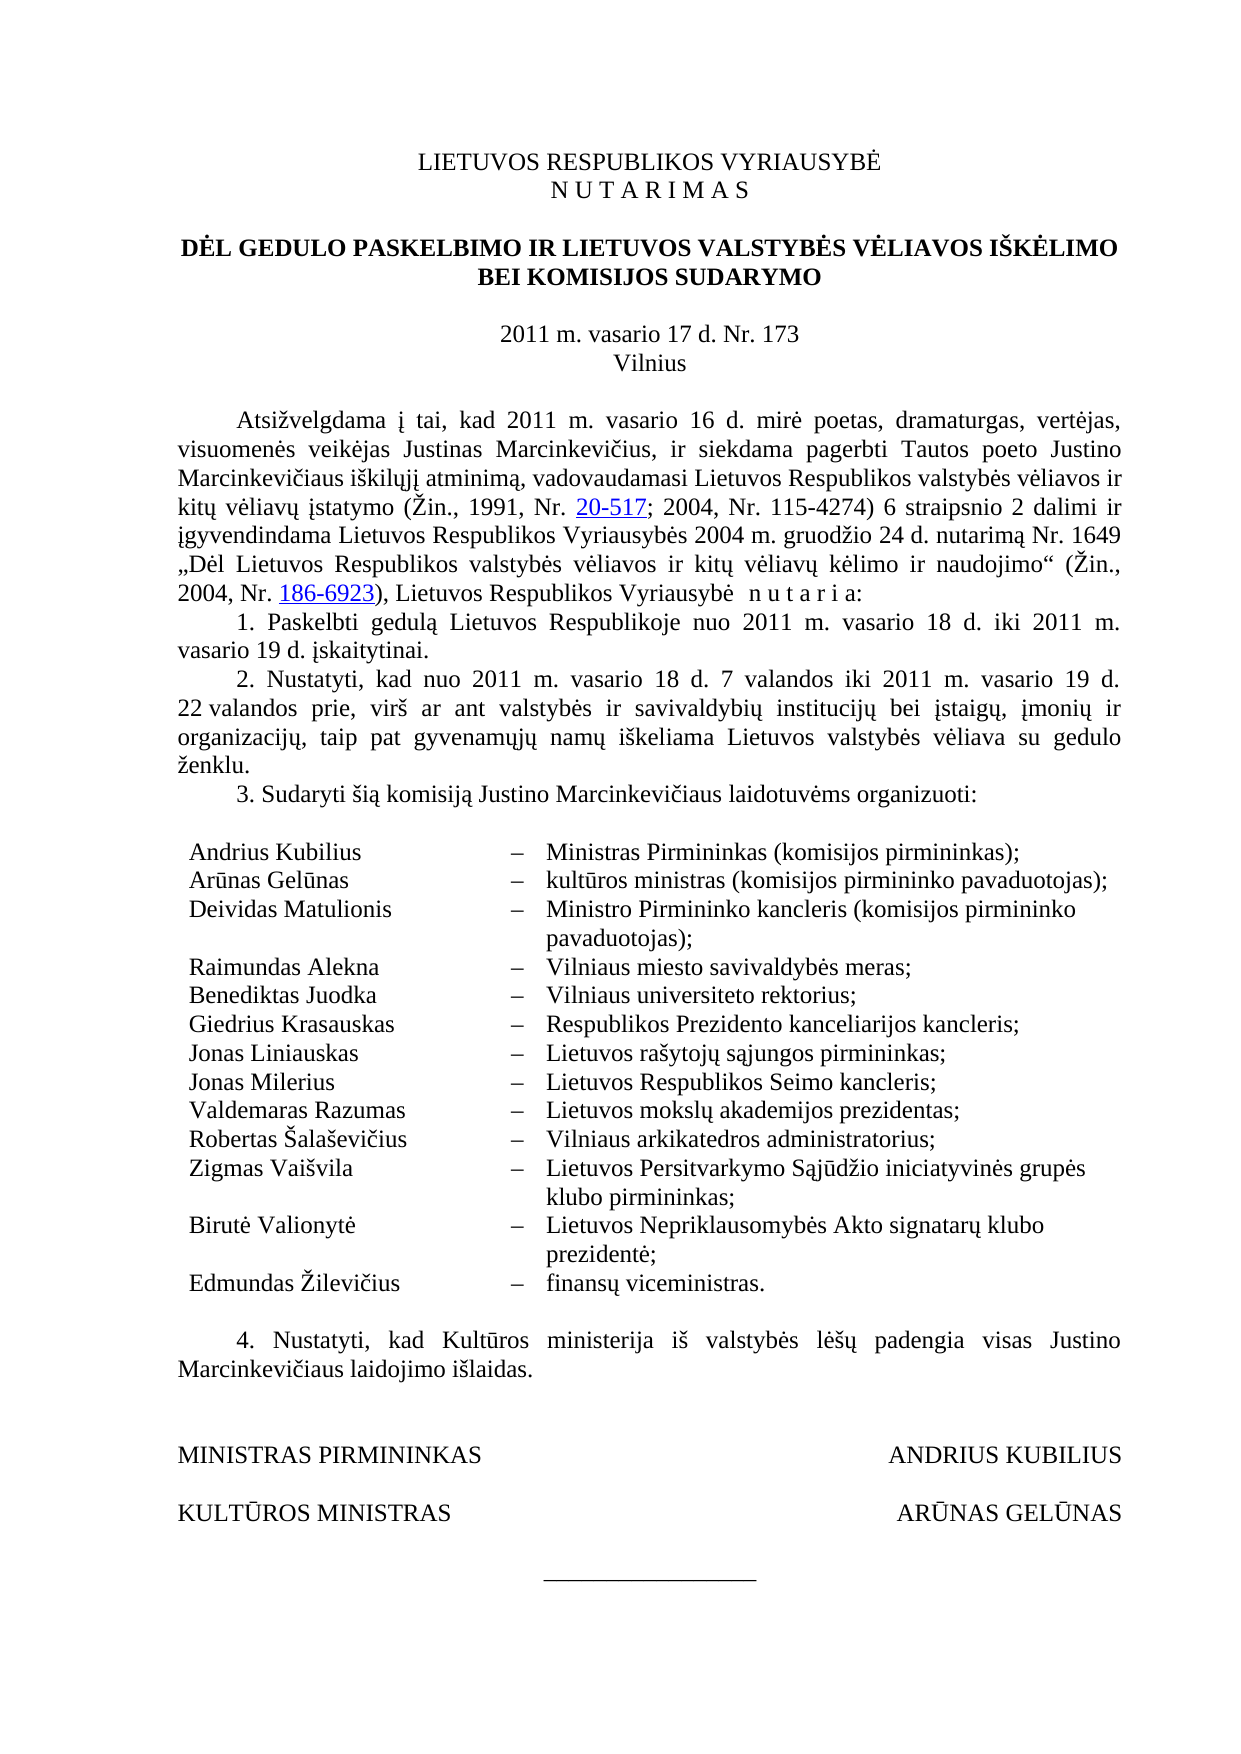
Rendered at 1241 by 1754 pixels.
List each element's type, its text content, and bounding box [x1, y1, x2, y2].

text KULTŪROS MINISTRAS ARŪNAS GELŪNAS [177, 1498, 1122, 1527]
table_cell – [500, 1038, 534, 1067]
text 4. Nustatyti, kad Kultūros ministerija iš valstybės lėšų padengia visas Justino Marcinkevičiaus laidojimo išlaidas. [177, 1326, 1122, 1383]
text MINISTRAS PIRMININKAS ANDRIUS KUBILIUS [177, 1441, 1122, 1469]
table_cell – [500, 1124, 534, 1153]
table_cell Deividas Matulionis [177, 894, 499, 952]
table_cell – [500, 866, 534, 894]
table_header Andrius Kubilius [177, 837, 499, 866]
table_cell Lietuvos mokslų akademijos prezidentas; [535, 1096, 1144, 1124]
text Atsižvelgdama į tai, kad 2011 m. vasario 16 d. mirė poetas, dramaturgas, vertėjas, visuomenės veikėjas Justinas Marcinkevičius, ir siekdama pagerbti Tautos poeto Justino Marcinkevičiaus iškilųjį atminimą, vadovaudamasi Lietuvos Respublikos valstybės vėliavos ir kitų vėliavų įstatymo (Žin., 1991, Nr. 20-517; 2004, Nr. 115-4274) 6 straipsnio 2 dalimi ir įgyvendindama Lietuvos Respublikos Vyriausybės 2004 m. gruodžio 24 d. nutarimą Nr. 1649 „Dėl Lietuvos Respublikos valstybės vėliavos ir kitų vėliavų kėlimo ir naudojimo“ (Žin., 2004, Nr. 186-6923), Lietuvos Respublikos Vyriausybė nutaria: [177, 406, 1122, 607]
table_cell kultūros ministras (komisijos pirmininko pavaduotojas); [535, 866, 1144, 894]
table_cell Respublikos Prezidento kanceliarijos kancleris; [535, 1009, 1144, 1038]
table_cell Raimundas Alekna [177, 952, 499, 981]
table_cell Vilniaus miesto savivaldybės meras; [535, 952, 1144, 981]
table_cell Jonas Milerius [177, 1067, 499, 1096]
text Vilnius [177, 348, 1122, 377]
table_cell – [500, 952, 534, 981]
table_cell – [500, 1009, 534, 1038]
table_cell Vilniaus universiteto rektorius; [535, 981, 1144, 1009]
table_cell – [500, 1211, 534, 1268]
text 1. Paskelbti gedulą Lietuvos Respublikoje nuo 2011 m. vasario 18 d. iki 2011 m. vasario 19 d. įskaitytinai. [177, 607, 1122, 664]
table_cell Lietuvos Persitvarkymo Sąjūdžio iniciatyvinės grupės klubo pirmininkas; [535, 1153, 1144, 1211]
table_cell – [500, 894, 534, 952]
table_cell Edmundas Žilevičius [177, 1268, 499, 1297]
text 2. Nustatyti, kad nuo 2011 m. vasario 18 d. 7 valandos iki 2011 m. vasario 19 d. 22 valandos prie, virš ar ant valstybės ir savivaldybių institucijų bei įstaigų, įmonių ir organizacijų, taip pat gyvenamųjų namų iškeliama Lietuvos valstybės vėliava su gedulo ženklu. [177, 664, 1122, 779]
table_cell finansų viceministras. [535, 1268, 1144, 1297]
text DĖL GEDULO PASKELBIMO IR LIETUVOS VALSTYBĖS VĖLIAVOS IŠKĖLIMO BEI KOMISIJOS SUDARYMO [177, 233, 1122, 291]
table_cell Lietuvos rašytojų sąjungos pirmininkas; [535, 1038, 1144, 1067]
table_cell Lietuvos Respublikos Seimo kancleris; [535, 1067, 1144, 1096]
table_cell – [500, 1268, 534, 1297]
table_cell Arūnas Gelūnas [177, 866, 499, 894]
table_cell Birutė Valionytė [177, 1211, 499, 1268]
table_cell Robertas Šalaševičius [177, 1124, 499, 1153]
table_cell Benediktas Juodka [177, 981, 499, 1009]
table_header – [500, 837, 534, 866]
text Lietuvos Respublikos Vyriausybė [177, 147, 1122, 176]
table_cell Giedrius Krasauskas [177, 1009, 499, 1038]
table_cell Valdemaras Razumas [177, 1096, 499, 1124]
text _________________ [177, 1556, 1122, 1584]
text 2011 m. vasario 17 d. Nr. 173 [177, 319, 1122, 348]
table_cell Ministro Pirmininko kancleris (komisijos pirmininko pavaduotojas); [535, 894, 1144, 952]
table_cell – [500, 1067, 534, 1096]
table_cell – [500, 1153, 534, 1211]
table_cell Zigmas Vaišvila [177, 1153, 499, 1211]
table_cell – [500, 1096, 534, 1124]
table_cell Vilniaus arkikatedros administratorius; [535, 1124, 1144, 1153]
table_cell – [500, 981, 534, 1009]
text 3. Sudaryti šią komisiją Justino Marcinkevičiaus laidotuvėms organizuoti: [177, 779, 1122, 808]
text NUTARIMAS [177, 176, 1122, 204]
table_cell Lietuvos Nepriklausomybės Akto signatarų klubo prezidentė; [535, 1211, 1144, 1268]
table_header Ministras Pirmininkas (komisijos pirmininkas); [535, 837, 1144, 866]
table_cell Jonas Liniauskas [177, 1038, 499, 1067]
